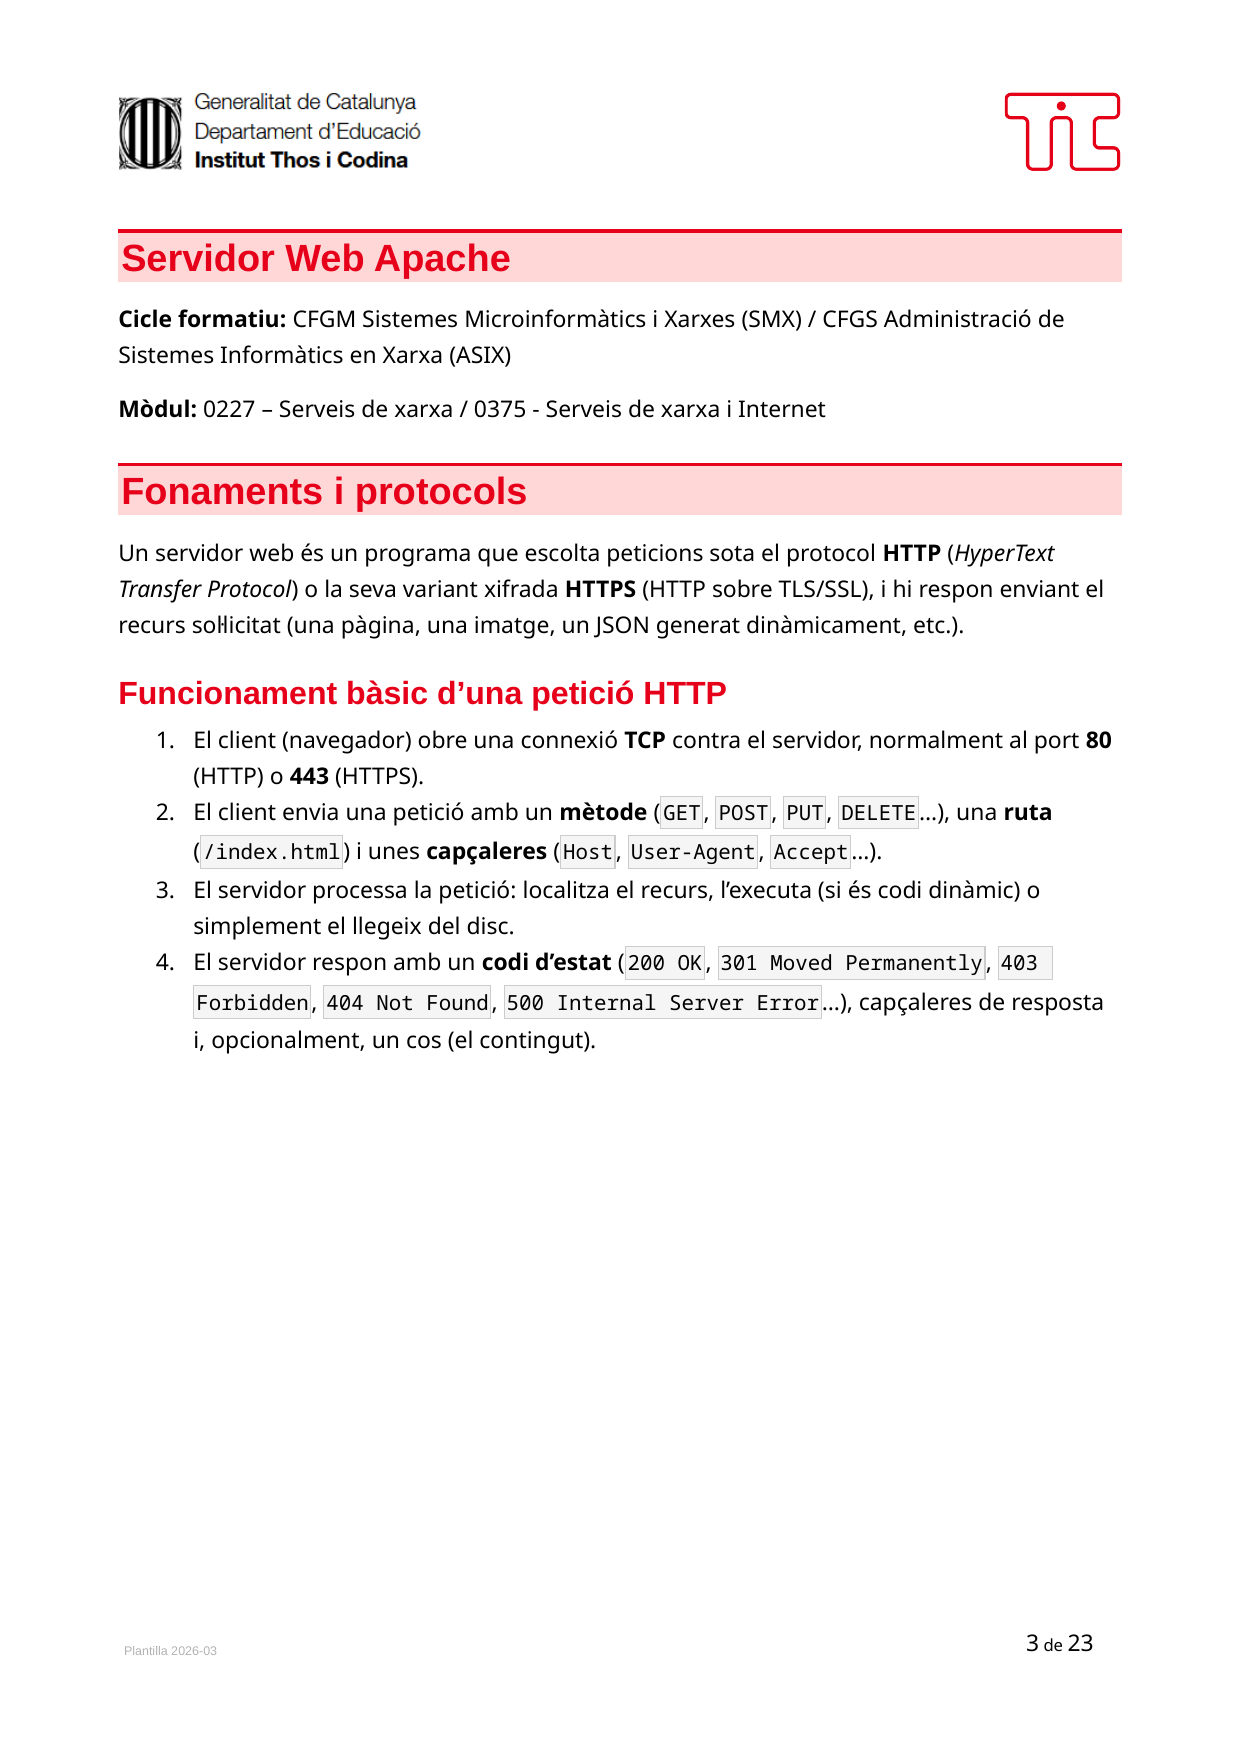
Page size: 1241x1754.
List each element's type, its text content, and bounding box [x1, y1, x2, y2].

list El client (navegador) obre una connexió TCP contra el servidor, normalment al port 80 (HTTP) o 443 (HTTPS). [156, 724, 1122, 791]
list El client envia una petició amb un mètode (GET, POST, PUT, DELETE…), una ruta (/index.html) i unes capçaleres (Host, User-Agent, Accept…). [156, 796, 1122, 869]
text Mòdul: 0227 – Serveis de xarxa / 0375 - Serveis de xarxa i Internet [118, 393, 1122, 424]
text Un servidor web és un programa que escolta peticions sota el protocol HTTP (HyperText Transfer Protocol) o la seva variant xifrada HTTPS (HTTP sobre TLS/SSL), i hi respon enviant el recurs sol·licitat (una pàgina, una imatge, un JSON generat dinàmicament, etc.). [118, 537, 1122, 640]
list El servidor processa la petició: localitza el recurs, l’executa (si és codi dinàmic) o simplement el llegeix del disc. [156, 874, 1122, 941]
subtitle Servidor Web Apache [118, 233, 1122, 282]
picture [1004, 92, 1123, 171]
text Cicle formatiu: CFGM Sistemes Microinformàtics i Xarxes (SMX) / CFGS Administració de Sistemes Informàtics en Xarxa (ASIX) [118, 303, 1122, 371]
subtitle Fonaments i protocols [118, 466, 1122, 515]
picture [118, 92, 422, 171]
list El servidor respon amb un codi d’estat (200 OK, 301 Moved Permanently, 403 Forbidden, 404 Not Found, 500 Internal Server Error…), capçaleres de resposta i, opcionalment, un cos (el contingut). [156, 946, 1122, 1055]
subtitle Funcionament bàsic d’una petició HTTP [118, 674, 1122, 711]
